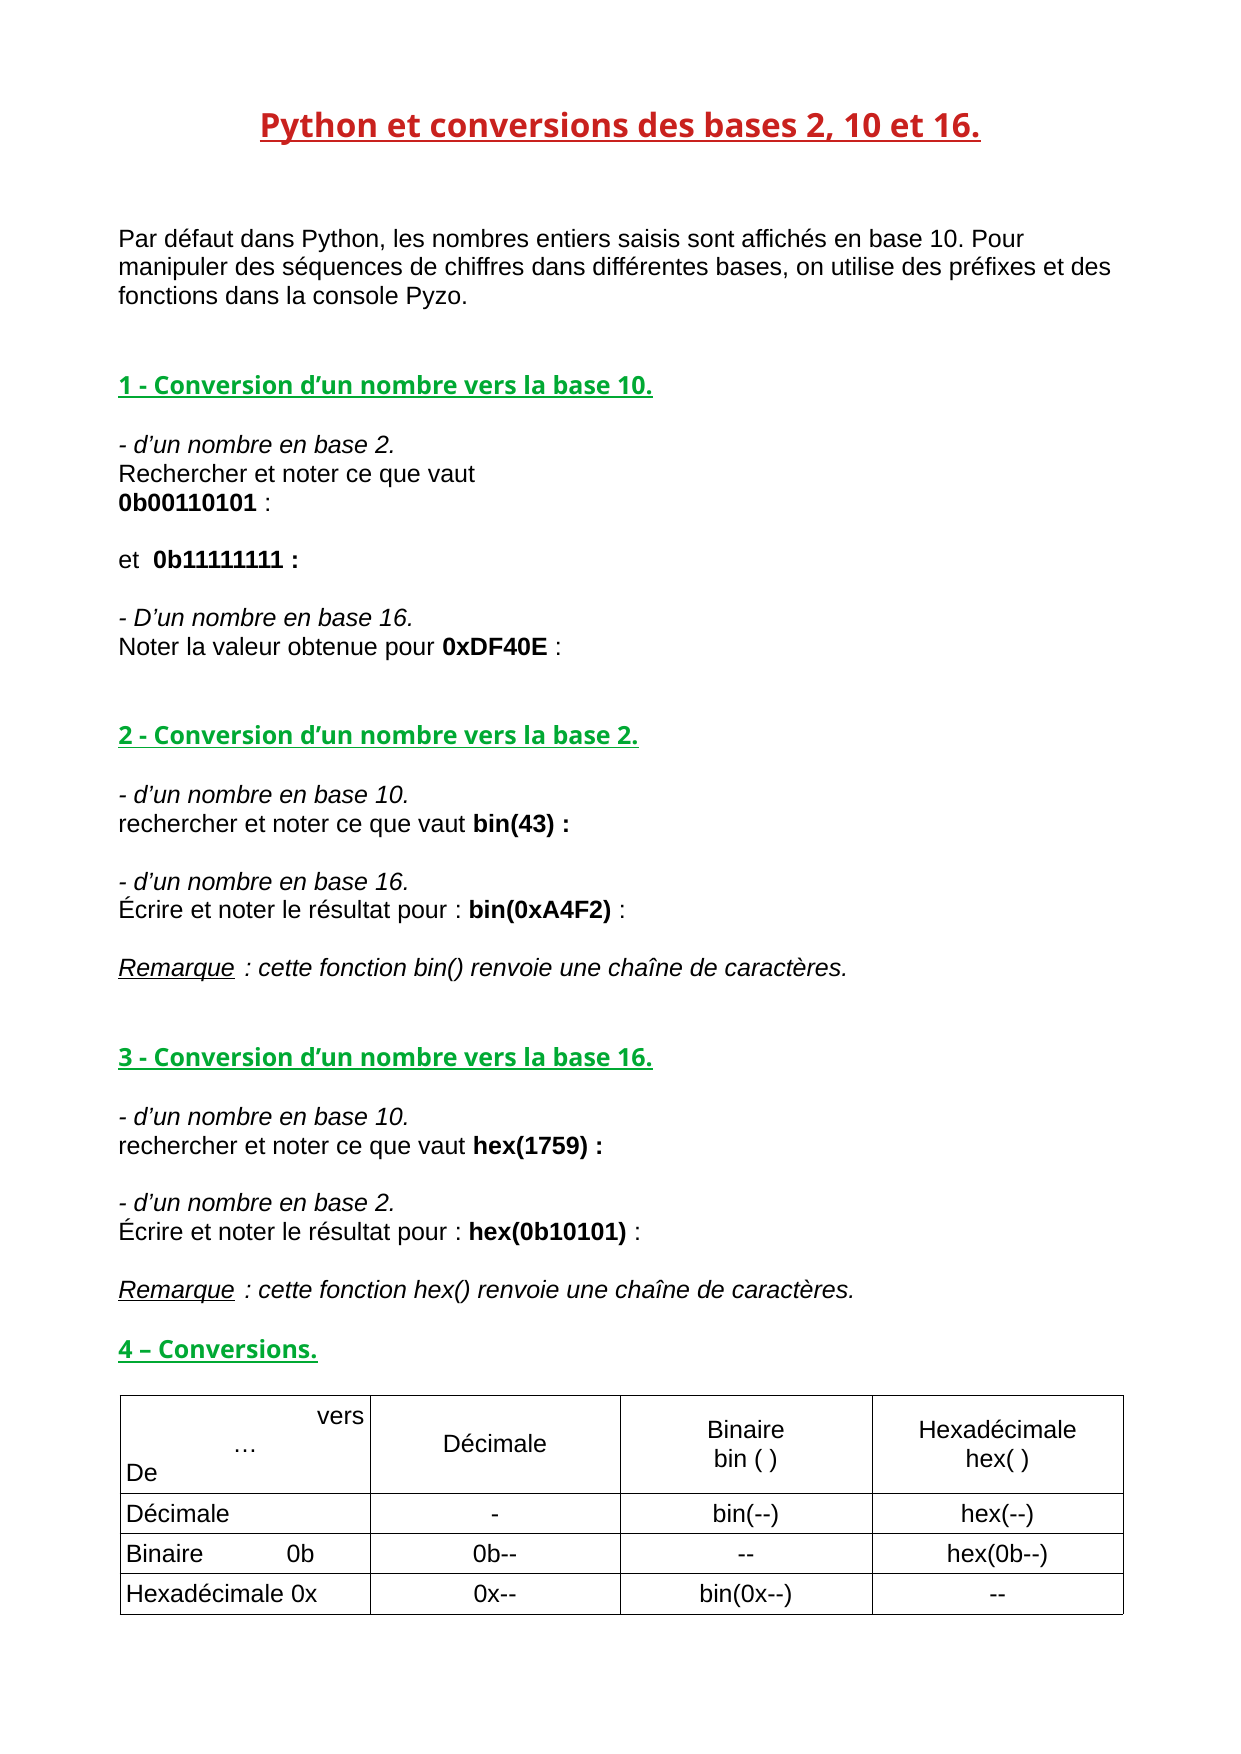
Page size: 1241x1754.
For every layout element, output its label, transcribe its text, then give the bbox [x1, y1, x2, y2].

table_header Binaire bin ( ) [621, 1396, 872, 1493]
table_header Hexadécimale hex( ) [873, 1396, 1123, 1493]
text Rechercher et noter ce que vaut [118, 459, 1122, 488]
table_cell -- [621, 1534, 872, 1573]
text 1 - Conversion d’un nombre vers la base 10. [118, 367, 1122, 401]
text - d’un nombre en base 10. [118, 1102, 1122, 1131]
text 0b00110101 : [118, 488, 1122, 516]
table_cell 0b-- [371, 1534, 620, 1573]
table_cell Hexadécimale 0x [121, 1574, 370, 1614]
table_cell Binaire 0b [121, 1534, 370, 1573]
text Écrire et noter le résultat pour : hex(0b10101) : [118, 1217, 1122, 1246]
text Remarque : cette fonction hex() renvoie une chaîne de caractères. [118, 1274, 1122, 1303]
table_cell bin(0x--) [621, 1574, 872, 1614]
text 3 - Conversion d’un nombre vers la base 16. [118, 1039, 1122, 1073]
text Noter la valeur obtenue pour 0xDF40E : [118, 631, 1122, 660]
text - d’un nombre en base 2. [118, 1188, 1122, 1217]
text Remarque : cette fonction bin() renvoie une chaîne de caractères. [118, 953, 1122, 982]
table_cell bin(--) [621, 1494, 872, 1533]
table_cell hex(--) [873, 1494, 1123, 1533]
text rechercher et noter ce que vaut hex(1759) : [118, 1131, 1122, 1159]
text Écrire et noter le résultat pour : bin(0xA4F2) : [118, 896, 1122, 924]
text et 0b11111111 : [118, 545, 1122, 574]
text rechercher et noter ce que vaut bin(43) : [118, 809, 1122, 838]
table_cell Décimale [121, 1494, 370, 1533]
text - d’un nombre en base 10. [118, 781, 1122, 809]
table_cell 0x-- [371, 1574, 620, 1614]
text 4 – Conversions. [118, 1332, 1122, 1366]
text 2 - Conversion d’un nombre vers la base 2. [118, 718, 1122, 752]
text - D’un nombre en base 16. [118, 603, 1122, 631]
table_cell hex(0b--) [873, 1534, 1123, 1573]
table_header vers … De [121, 1396, 370, 1493]
table_cell - [371, 1494, 620, 1533]
table_header Décimale [371, 1396, 620, 1493]
text - d’un nombre en base 16. [118, 867, 1122, 896]
text - d’un nombre en base 2. [118, 430, 1122, 459]
text Par défaut dans Python, les nombres entiers saisis sont affichés en base 10. Pour manipuler des séquences de chiffres dans différentes bases, on utilise des préfixes et des fonctions dans la console Pyzo. [118, 224, 1122, 310]
table_cell -- [873, 1574, 1123, 1614]
text Python et conversions des bases 2, 10 et 16. [118, 101, 1122, 147]
